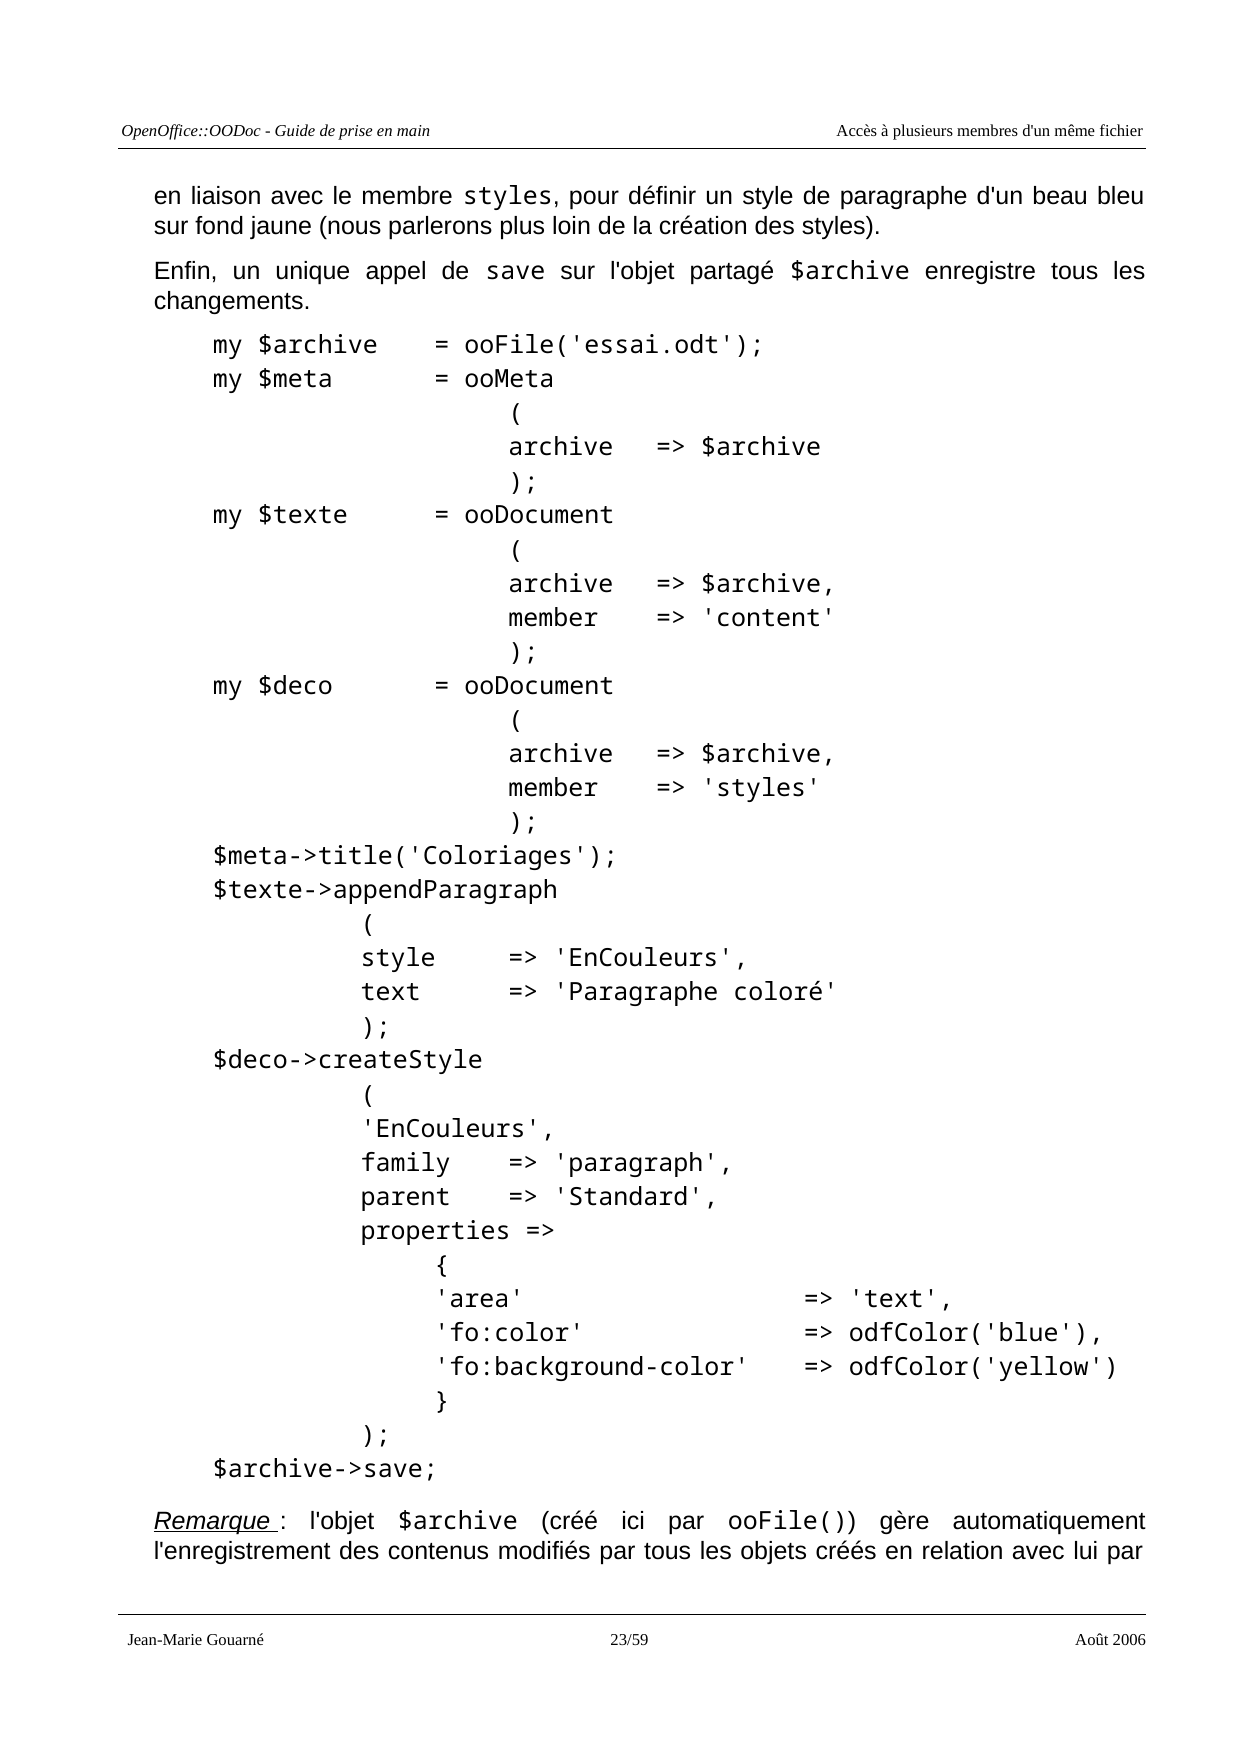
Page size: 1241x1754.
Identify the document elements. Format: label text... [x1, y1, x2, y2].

text Enfin, un unique appel de save sur l'objet partagé $archive enregistre tous les changements. [153, 252, 1146, 314]
text my $archive = ooFile('essai.odt'); my $meta = ooMeta ( archive => $archive ); my $texte = ooDocument ( archive => $archive, member => 'content' ); my $deco = ooDocument ( archive => $archive, member => 'styles' ); $meta->title('Coloriages'); $texte->appendParagraph ( style => 'EnCouleurs', text => 'Paragraphe coloré' ); $deco->createStyle ( 'EnCouleurs', family => 'paragraph', parent => 'Standard', properties => { 'area' => 'text', 'fo:color' => odfColor('blue'), 'fo:background-color' => odfColor('yellow') } ); $archive->save; [213, 327, 1146, 1485]
text Remarque : l'objet $archive (créé ici par ooFile()) gère automatiquement l'enregistrement des contenus modifiés par tous les objets créés en relation avec lui par [153, 1503, 1146, 1565]
text en liaison avec le membre styles, pour définir un style de paragraphe d'un beau bleu sur fond jaune (nous parlerons plus loin de la création des styles). [153, 178, 1146, 240]
